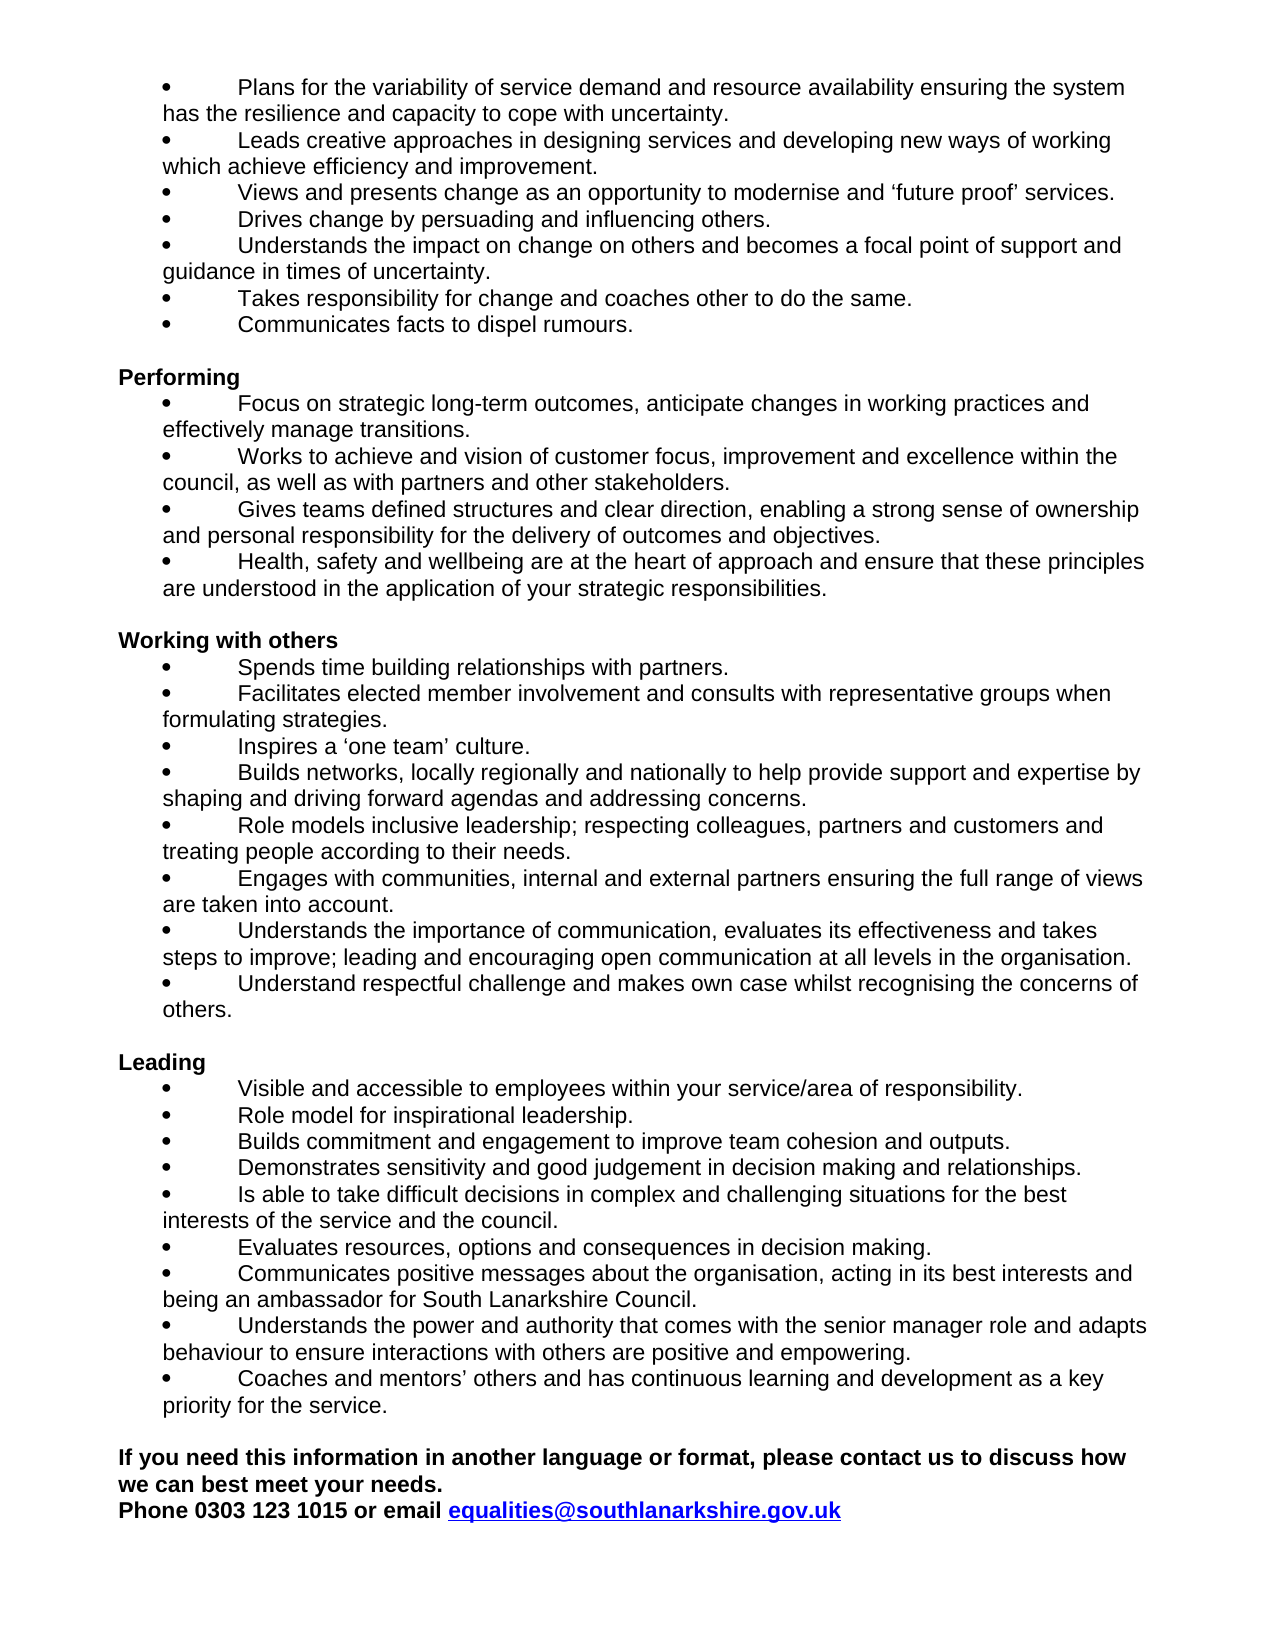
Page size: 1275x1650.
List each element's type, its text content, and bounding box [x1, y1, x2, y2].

text Leading [118, 1049, 1157, 1075]
list Understands the importance of communication, evaluates its effectiveness and takes steps to improve; leading and encouraging open communication at all levels in the organisation. [162, 917, 1157, 970]
list Role model for inspirational leadership. [162, 1102, 1157, 1128]
list Is able to take difficult decisions in complex and challenging situations for the best interests of the service and the council. [162, 1181, 1157, 1233]
list Demonstrates sensitivity and good judgement in decision making and relationships. [162, 1154, 1157, 1181]
list Builds networks, locally regionally and nationally to help provide support and expertise by shaping and driving forward agendas and addressing concerns. [162, 759, 1157, 812]
list Evaluates resources, options and consequences in decision making. [162, 1233, 1157, 1260]
text Phone 0303 123 1015 or email equalities@southlanarkshire.gov.uk [118, 1497, 1157, 1523]
list Engages with communities, internal and external partners ensuring the full range of views are taken into account. [162, 864, 1157, 917]
list Focus on strategic long-term outcomes, anticipate changes in working practices and effectively manage transitions. [162, 390, 1157, 443]
list Inspires a ‘one team’ culture. [162, 733, 1157, 759]
text If you need this information in another language or format, please contact us to discuss how we can best meet your needs. [118, 1444, 1157, 1497]
list Understands the impact on change on others and becomes a focal point of support and guidance in times of uncertainty. [162, 232, 1157, 285]
list Views and presents change as an opportunity to modernise and ‘future proof’ services. [162, 179, 1157, 206]
list Works to achieve and vision of customer focus, improvement and excellence within the council, as well as with partners and other stakeholders. [162, 443, 1157, 496]
list Role models inclusive leadership; respecting colleagues, partners and customers and treating people according to their needs. [162, 812, 1157, 864]
list Gives teams defined structures and clear direction, enabling a strong sense of ownership and personal responsibility for the delivery of outcomes and objectives. [162, 496, 1157, 548]
text Performing [118, 364, 1157, 390]
list Plans for the variability of service demand and resource availability ensuring the system has the resilience and capacity to cope with uncertainty. [162, 74, 1157, 127]
list Builds commitment and engagement to improve team cohesion and outputs. [162, 1128, 1157, 1154]
list Drives change by persuading and influencing others. [162, 206, 1157, 232]
list Understands the power and authority that comes with the senior manager role and adapts behaviour to ensure interactions with others are positive and empowering. [162, 1312, 1157, 1365]
list Understand respectful challenge and makes own case whilst recognising the concerns of others. [162, 970, 1157, 1023]
list Takes responsibility for change and coaches other to do the same. [162, 285, 1157, 311]
list Facilitates elected member involvement and consults with representative groups when formulating strategies. [162, 680, 1157, 733]
list Leads creative approaches in designing services and developing new ways of working which achieve efficiency and improvement. [162, 127, 1157, 179]
list Communicates facts to dispel rumours. [162, 311, 1157, 337]
list Health, safety and wellbeing are at the heart of approach and ensure that these principles are understood in the application of your strategic responsibilities. [162, 548, 1157, 601]
list Visible and accessible to employees within your service/area of responsibility. [162, 1075, 1157, 1102]
list Spends time building relationships with partners. [162, 654, 1157, 680]
list Coaches and mentors’ others and has continuous learning and development as a key priority for the service. [162, 1365, 1157, 1418]
list Communicates positive messages about the organisation, acting in its best interests and being an ambassador for South Lanarkshire Council. [162, 1260, 1157, 1312]
text Working with others [118, 627, 1157, 654]
